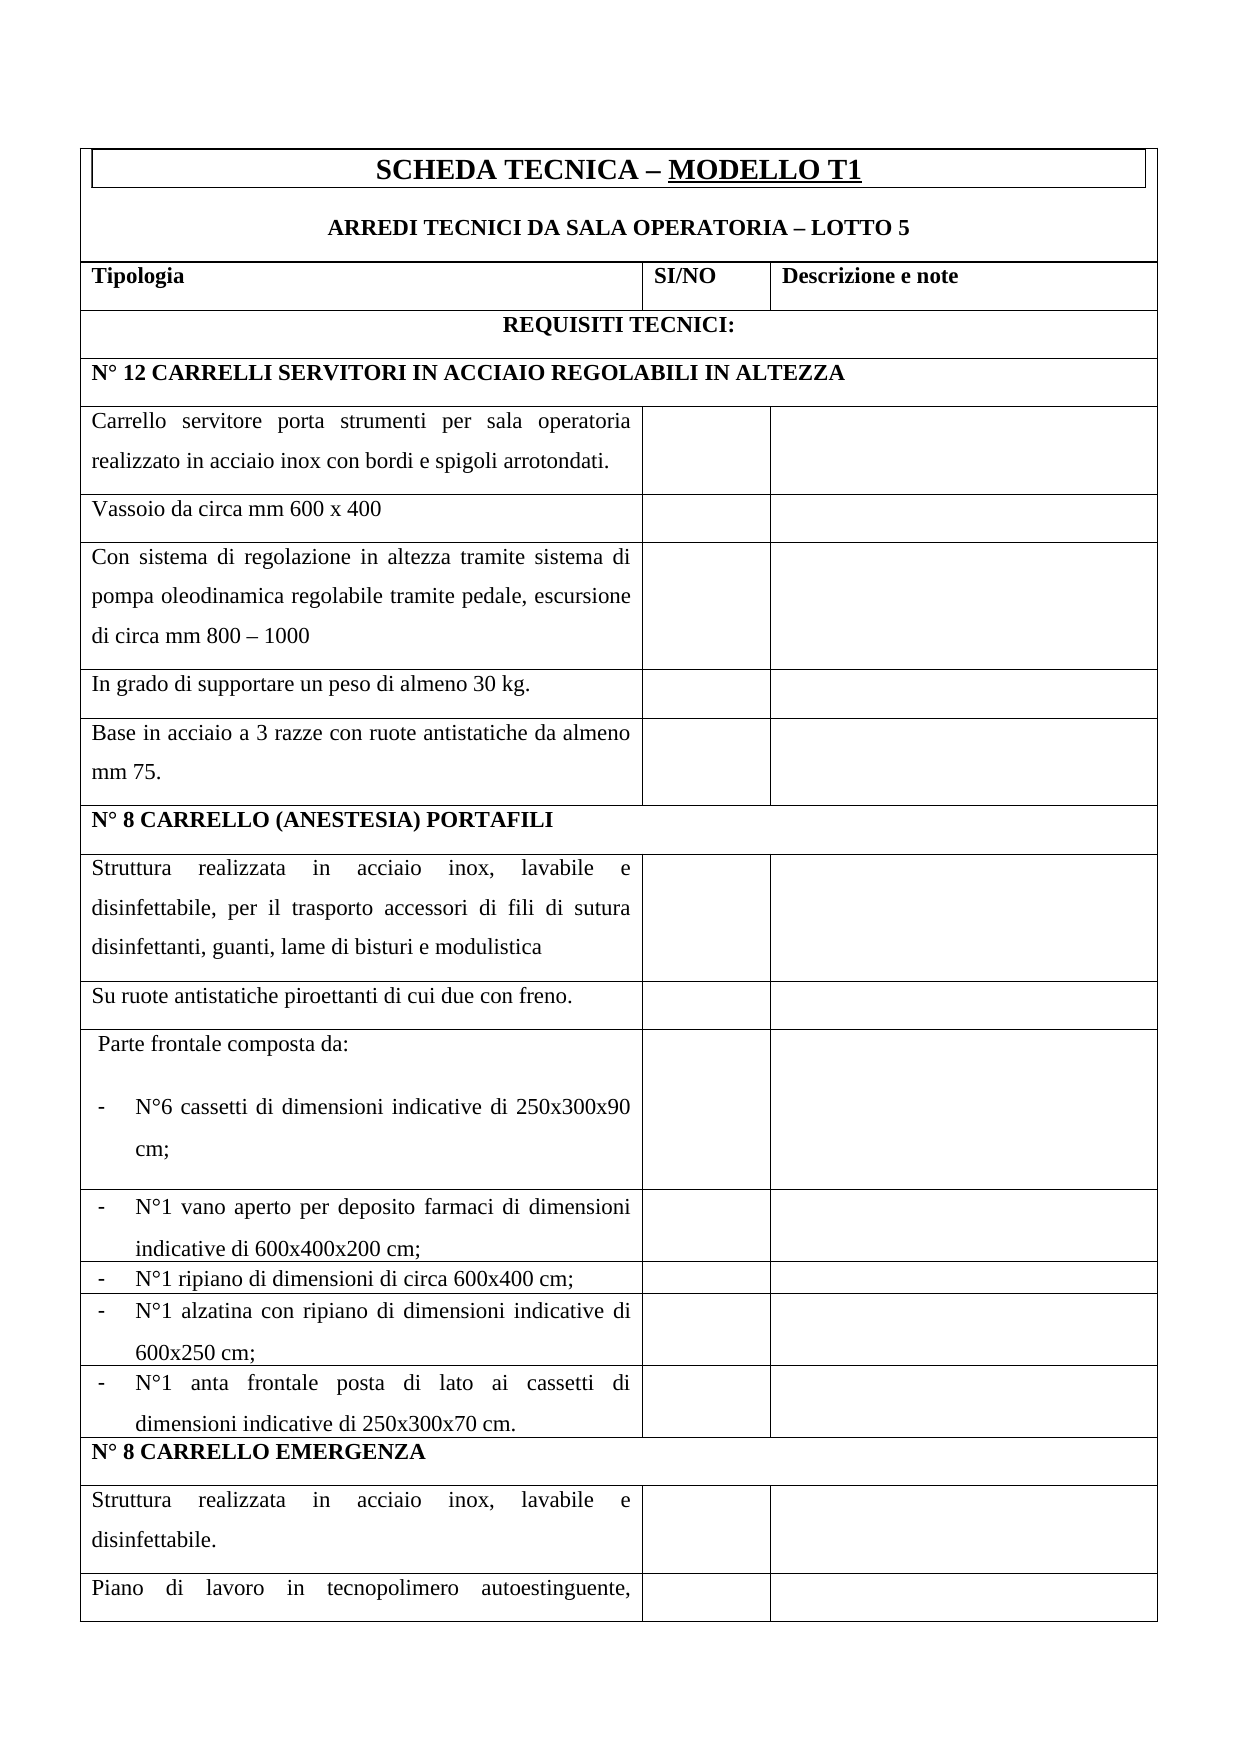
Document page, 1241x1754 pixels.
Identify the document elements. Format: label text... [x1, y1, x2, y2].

table_cell N°1 ripiano di dimensioni di circa 600x400 cm; [81, 1262, 642, 1293]
table_cell N° 8 CARRELLO EMERGENZA [81, 1438, 1157, 1485]
table_cell [771, 982, 1157, 1029]
table_cell SI/NO [643, 263, 770, 310]
table_cell N°1 alzatina con ripiano di dimensioni indicative di 600x250 cm; [81, 1294, 642, 1365]
table_cell [771, 855, 1157, 981]
table_cell N° 8 CARRELLO (ANESTESIA) PORTAFILI [81, 806, 1157, 853]
table_cell Tipologia [81, 263, 642, 310]
table_cell [643, 1030, 770, 1189]
table_cell N°1 anta frontale posta di lato ai cassetti di dimensioni indicative di 250x300x70 cm. [81, 1366, 642, 1437]
table_cell Parte frontale composta da: N°6 cassetti di dimensioni indicative di 250x300x90 cm; [81, 1030, 642, 1189]
table_cell [643, 1190, 770, 1261]
table_cell Vassoio da circa mm 600 x 400 [81, 495, 642, 542]
table_cell [643, 1262, 770, 1293]
table_cell [771, 1294, 1157, 1365]
table_cell [771, 1030, 1157, 1189]
table_cell [643, 855, 770, 981]
table_cell N°1 vano aperto per deposito farmaci di dimensioni indicative di 600x400x200 cm; [81, 1190, 642, 1261]
table_cell [643, 1486, 770, 1573]
table_cell [643, 982, 770, 1029]
table_cell [771, 1190, 1157, 1261]
table_cell In grado di supportare un peso di almeno 30 kg. [81, 670, 642, 717]
table_cell Descrizione e note [771, 263, 1157, 310]
table_cell Con sistema di regolazione in altezza tramite sistema di pompa oleodinamica regolabile tramite pedale, escursione di circa mm 800 – 1000 [81, 543, 642, 669]
table_cell [771, 670, 1157, 717]
table_cell [771, 1486, 1157, 1573]
table_cell Carrello servitore porta strumenti per sala operatoria realizzato in acciaio inox con bordi e spigoli arrotondati. [81, 407, 642, 494]
table_cell N° 12 CARRELLI SERVITORI IN ACCIAIO REGOLABILI IN ALTEZZA [81, 359, 1157, 406]
table_cell [771, 543, 1157, 669]
table_cell Struttura realizzata in acciaio inox, lavabile e disinfettabile, per il trasporto accessori di fili di sutura disinfettanti, guanti, lame di bisturi e modulistica [81, 855, 642, 981]
table_cell REQUISITI TECNICI: [81, 311, 1157, 358]
table_cell [643, 543, 770, 669]
table_cell [643, 719, 770, 805]
table_cell Struttura realizzata in acciaio inox, lavabile e disinfettabile. [81, 1486, 642, 1573]
table_cell [771, 495, 1157, 542]
table_cell [771, 1366, 1157, 1437]
table_cell [643, 1294, 770, 1365]
table_cell Base in acciaio a 3 razze con ruote antistatiche da almeno mm 75. [81, 719, 642, 805]
table_cell [771, 719, 1157, 805]
table_cell [771, 1262, 1157, 1293]
table_cell Piano di lavoro in tecnopolimero autoestinguente, [81, 1574, 642, 1621]
table_cell [643, 670, 770, 717]
table_cell Su ruote antistatiche piroettanti di cui due con freno. [81, 982, 642, 1029]
table_header SCHEDA TECNICA – MODELLO T1 ARREDI TECNICI DA SALA OPERATORIA – LOTTO 5 [81, 149, 1157, 261]
table_cell [643, 495, 770, 542]
table_cell [643, 407, 770, 494]
table_cell [643, 1366, 770, 1437]
table_cell [771, 1574, 1157, 1621]
table_cell [643, 1574, 770, 1621]
table_cell [771, 407, 1157, 494]
